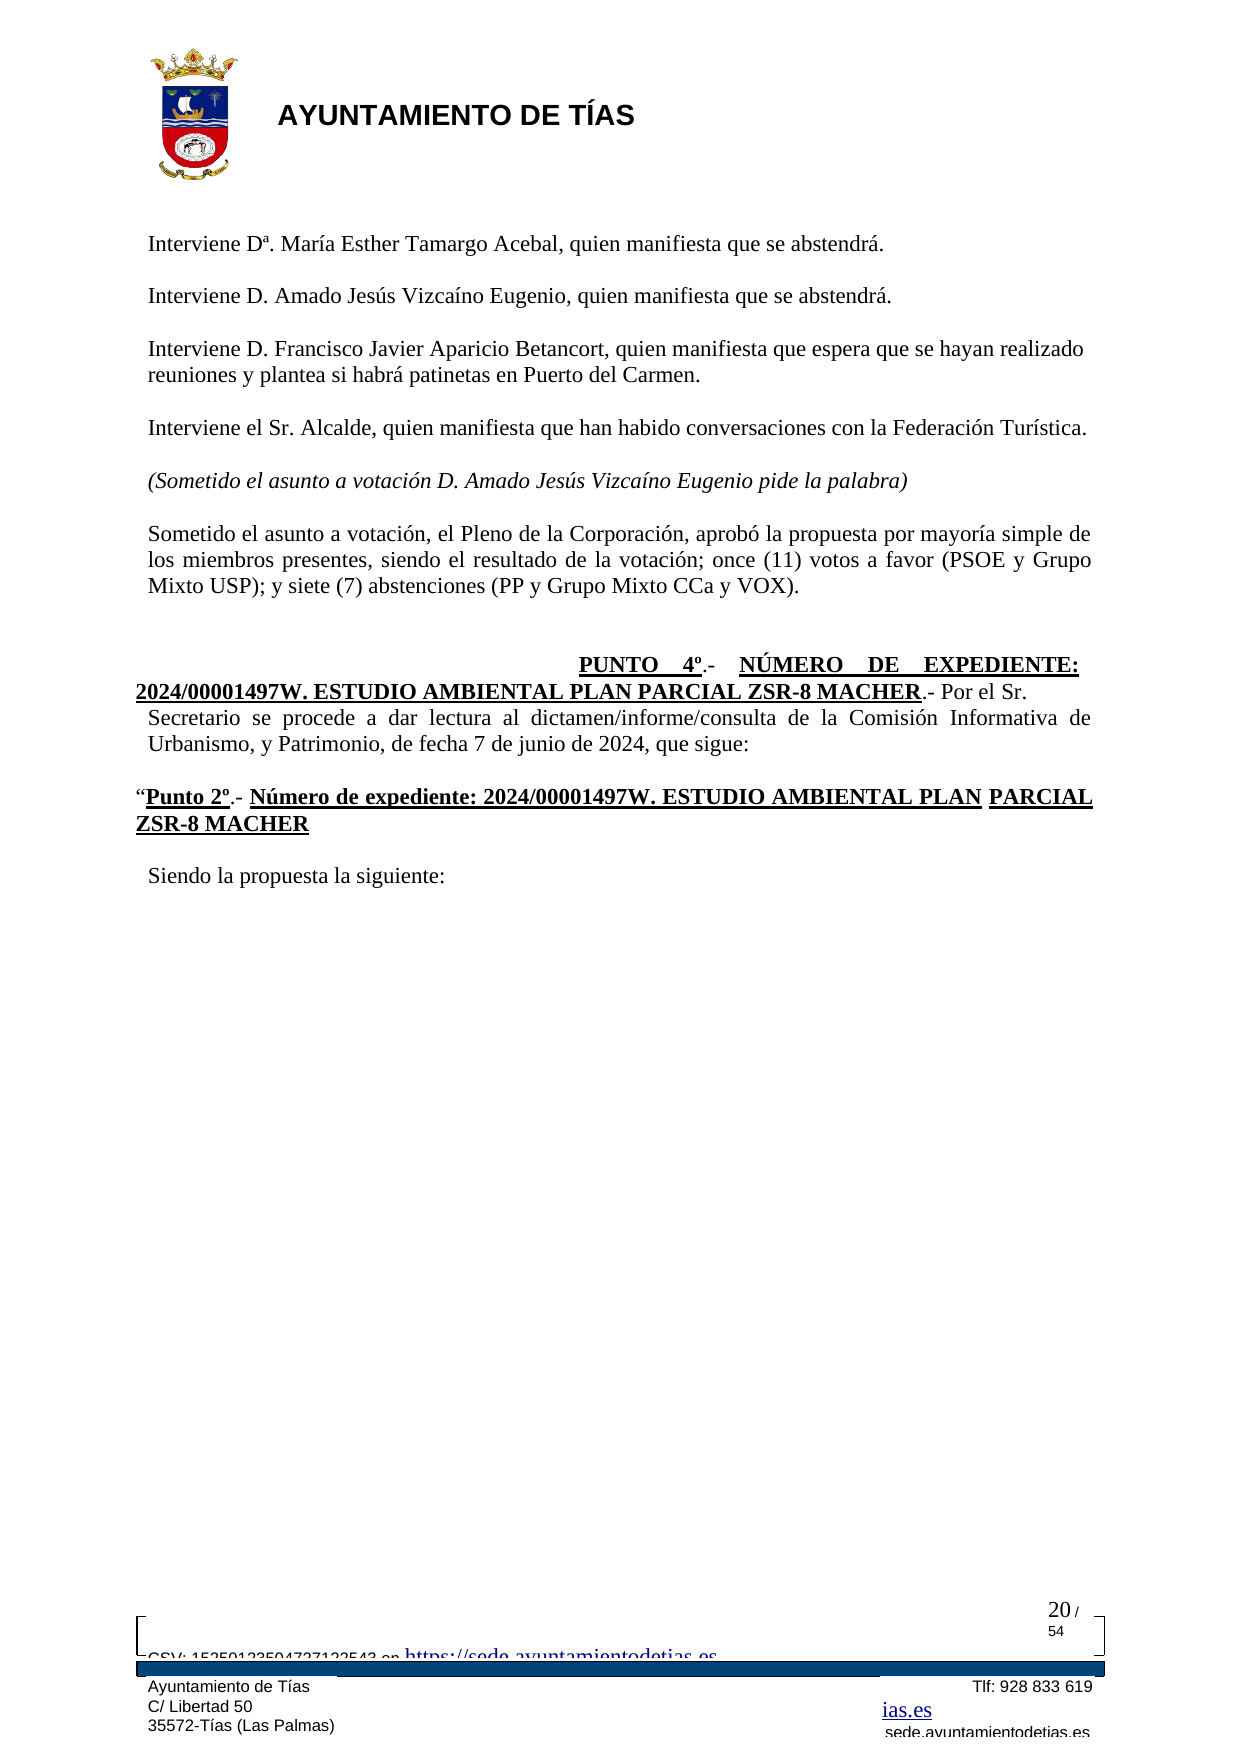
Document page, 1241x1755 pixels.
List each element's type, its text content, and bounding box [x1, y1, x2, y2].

text Interviene Dª. María Esther Tamargo Acebal, quien manifiesta que se abstendrá. Interviene D. Amado Jesús Vizcaíno Eugenio, quien manifiesta que se abstendrá. [148, 230, 895, 309]
text Interviene el Sr. Alcalde, quien manifiesta que han habido conversaciones con la Federación Turística. [148, 414, 1105, 441]
text Interviene D. Francisco Javier Aparicio Betancort, quien manifiesta que espera que se hayan realizado reuniones y plantea si habrá patinetas en Puerto del Carmen. [148, 335, 1091, 388]
subtitle “Punto 2º.- Número de expediente: 2024/00001497W. ESTUDIO AMBIENTAL PLAN PARCIAL ZSR-8 MACHER [135, 783, 1093, 836]
subtitle PUNTO 4º.- NÚMERO DE EXPEDIENTE: 2024/00001497W. ESTUDIO AMBIENTAL PLAN PARCIAL ZSR-8 MACHER.- Por el Sr. [135, 651, 1105, 704]
text (Sometido el asunto a votación D. Amado Jesús Vizcaíno Eugenio pide la palabra) [148, 467, 1105, 493]
text Secretario se procede a dar lectura al dictamen/informe/consulta de la Comisión Informativa de Urbanismo, y Patrimonio, de fecha 7 de junio de 2024, que sigue: [148, 704, 1093, 757]
text Siendo la propuesta la siguiente: [148, 862, 1105, 889]
text Sometido el asunto a votación, el Pleno de la Corporación, aprobó la propuesta por mayoría simple de los miembros presentes, siendo el resultado de la votación; once (11) votos a favor (PSOE y Grupo Mixto USP); y siete (7) abstenciones (PP y Grupo Mixto CCa y VOX). [148, 519, 1093, 599]
